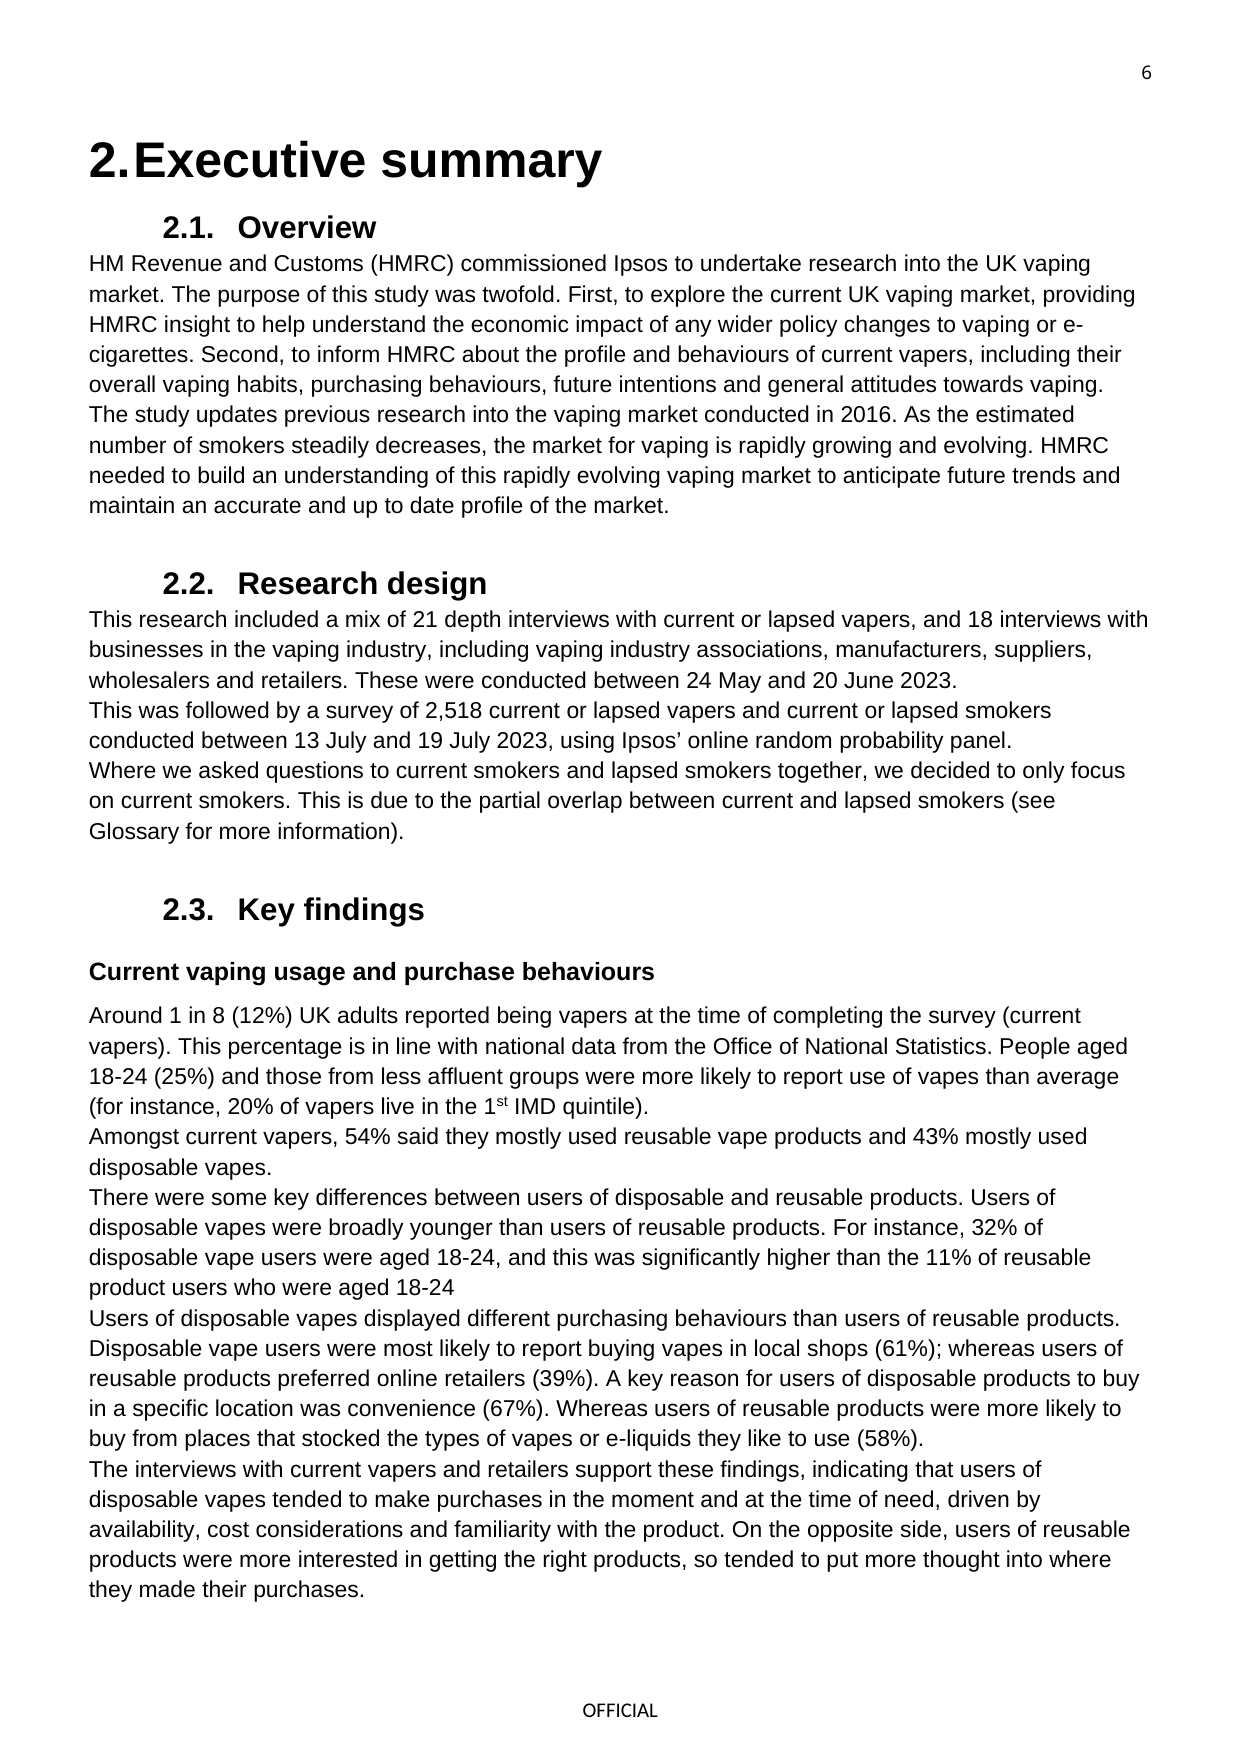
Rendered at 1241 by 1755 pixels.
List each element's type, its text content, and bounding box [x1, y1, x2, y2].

subtitle Research design [162, 565, 1152, 601]
text Users of disposable vapes displayed different purchasing behaviours than users of reusable products. Disposable vape users were most likely to report buying vapes in local shops (61%); whereas users of reusable products preferred online retailers (39%). A key reason for users of disposable products to buy in a specific location was convenience (67%). Whereas users of reusable products were more likely to buy from places that stocked the types of vapes or e-liquids they like to use (58%). [89, 1304, 1152, 1452]
subtitle Overview [162, 209, 1152, 245]
text Where we asked questions to current smokers and lapsed smokers together, we decided to only focus on current smokers. This is due to the partial overlap between current and lapsed smokers (see Glossary for more information). [89, 757, 1152, 844]
subtitle Key findings [162, 891, 1152, 927]
text There were some key differences between users of disposable and reusable products. Users of disposable vapes were broadly younger than users of reusable products. For instance, 32% of disposable vape users were aged 18-24, and this was significantly higher than the 11% of reusable product users who were aged 18-24 [89, 1184, 1152, 1301]
text Around 1 in 8 (12%) UK adults reported being vapers at the time of completing the survey (current vapers). This percentage is in line with national data from the Office of National Statistics. People aged 18-24 (25%) and those from less affluent groups were more likely to report use of vapes than average (for instance, 20% of vapers live in the 1st IMD quintile). [89, 1002, 1152, 1119]
text This research included a mix of 21 depth interviews with current or lapsed vapers, and 18 interviews with businesses in the vaping industry, including vaping industry associations, manufacturers, suppliers, wholesalers and retailers. These were conducted between 24 May and 20 June 2023. [89, 606, 1152, 693]
subtitle Executive summary [89, 131, 1152, 188]
text HM Revenue and Customs (HMRC) commissioned Ipsos to undertake research into the UK vaping market. The purpose of this study was twofold. First, to explore the current UK vaping market, providing HMRC insight to help understand the economic impact of any wider policy changes to vaping or e-cigarettes. Second, to inform HMRC about the profile and behaviours of current vapers, including their overall vaping habits, purchasing behaviours, future intentions and general attitudes towards vaping. [89, 250, 1152, 398]
text The study updates previous research into the vaping market conducted in 2016. As the estimated number of smokers steadily decreases, the market for vaping is rapidly growing and evolving. HMRC needed to build an understanding of this rapidly evolving vaping market to anticipate future trends and maintain an accurate and up to date profile of the market. [89, 401, 1152, 518]
text This was followed by a survey of 2,518 current or lapsed vapers and current or lapsed smokers conducted between 13 July and 19 July 2023, using Ipsos’ online random probability panel. [89, 697, 1152, 753]
subtitle Current vaping usage and purchase behaviours [89, 957, 1152, 986]
text Amongst current vapers, 54% said they mostly used reusable vape products and 43% mostly used disposable vapes. [89, 1123, 1152, 1180]
text The interviews with current vapers and retailers support these findings, indicating that users of disposable vapes tended to make purchases in the moment and at the time of need, driven by availability, cost considerations and familiarity with the product. On the opposite side, users of reusable products were more interested in getting the right products, so tended to put more thought into where they made their purchases. [89, 1456, 1152, 1603]
